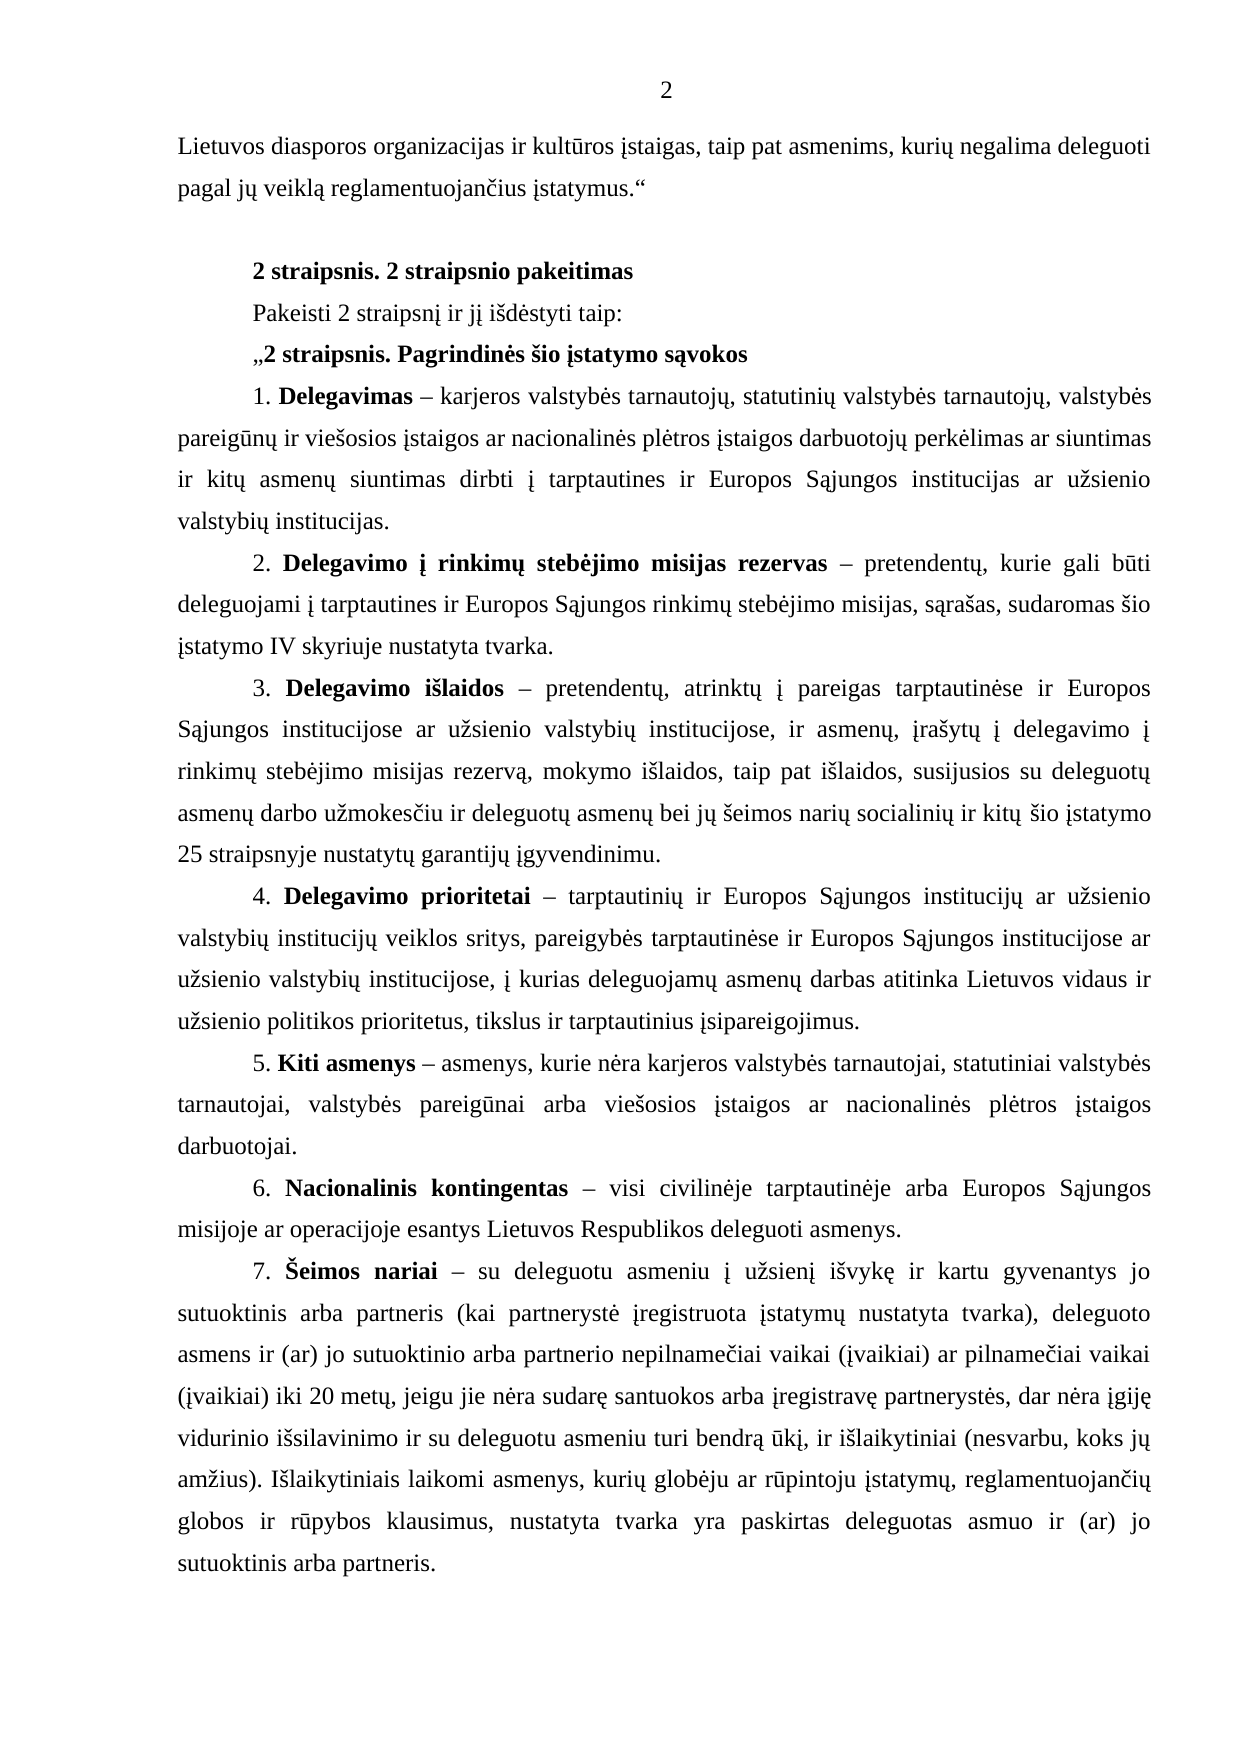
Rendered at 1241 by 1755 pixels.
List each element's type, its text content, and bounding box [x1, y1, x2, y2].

text 5. Kiti asmenys – asmenys, kurie nėra karjeros valstybės tarnautojai, statutiniai valstybės tarnautojai, valstybės pareigūnai arba viešosios įstaigos ar nacionalinės plėtros įstaigos darbuotojai. [177, 1035, 1152, 1160]
text 7. Šeimos nariai – su deleguotu asmeniu į užsienį išvykę ir kartu gyvenantys jo sutuoktinis arba partneris (kai partnerystė įregistruota įstatymų nustatyta tvarka), deleguoto asmens ir (ar) jo sutuoktinio arba partnerio nepilnamečiai vaikai (įvaikiai) ar pilnamečiai vaikai (įvaikiai) iki 20 metų, jeigu jie nėra sudarę santuokos arba įregistravę partnerystės, dar nėra įgiję vidurinio išsilavinimo ir su deleguotu asmeniu turi bendrą ūkį, ir išlaikytiniai (nesvarbu, koks jų amžius). Išlaikytiniais laikomi asmenys, kurių globėju ar rūpintoju įstatymų, reglamentuojančių globos ir rūpybos klausimus, nustatyta tvarka yra paskirtas deleguotas asmuo ir (ar) jo sutuoktinis arba partneris. [177, 1243, 1152, 1576]
text 2. Delegavimo į rinkimų stebėjimo misijas rezervas – pretendentų, kurie gali būti deleguojami į tarptautines ir Europos Sąjungos rinkimų stebėjimo misijas, sąrašas, sudaromas šio įstatymo IV skyriuje nustatyta tvarka. [177, 535, 1152, 660]
text 2 straipsnis. 2 straipsnio pakeitimas [177, 243, 1152, 285]
text Pakeisti 2 straipsnį ir jį išdėstyti taip: [177, 285, 1152, 326]
text Lietuvos diasporos organizacijas ir kultūros įstaigas, taip pat asmenims, kurių negalima deleguoti pagal jų veiklą reglamentuojančius įstatymus.“ [177, 118, 1152, 201]
text 6. Nacionalinis kontingentas – visi civilinėje tarptautinėje arba Europos Sąjungos misijoje ar operacijoje esantys Lietuvos Respublikos deleguoti asmenys. [177, 1160, 1152, 1243]
text 3. Delegavimo išlaidos – pretendentų, atrinktų į pareigas tarptautinėse ir Europos Sąjungos institucijose ar užsienio valstybių institucijose, ir asmenų, įrašytų į delegavimo į rinkimų stebėjimo misijas rezervą, mokymo išlaidos, taip pat išlaidos, susijusios su deleguotų asmenų darbo užmokesčiu ir deleguotų asmenų bei jų šeimos narių socialinių ir kitų šio įstatymo 25 straipsnyje nustatytų garantijų įgyvendinimu. [177, 660, 1152, 868]
text „2 straipsnis. Pagrindinės šio įstatymo sąvokos [177, 326, 1152, 368]
text 1. Delegavimas – karjeros valstybės tarnautojų, statutinių valstybės tarnautojų, valstybės pareigūnų ir viešosios įstaigos ar nacionalinės plėtros įstaigos darbuotojų perkėlimas ar siuntimas ir kitų asmenų siuntimas dirbti į tarptautines ir Europos Sąjungos institucijas ar užsienio valstybių institucijas. [177, 368, 1152, 535]
text 4. Delegavimo prioritetai – tarptautinių ir Europos Sąjungos institucijų ar užsienio valstybių institucijų veiklos sritys, pareigybės tarptautinėse ir Europos Sąjungos institucijose ar užsienio valstybių institucijose, į kurias deleguojamų asmenų darbas atitinka Lietuvos vidaus ir užsienio politikos prioritetus, tikslus ir tarptautinius įsipareigojimus. [177, 868, 1152, 1035]
